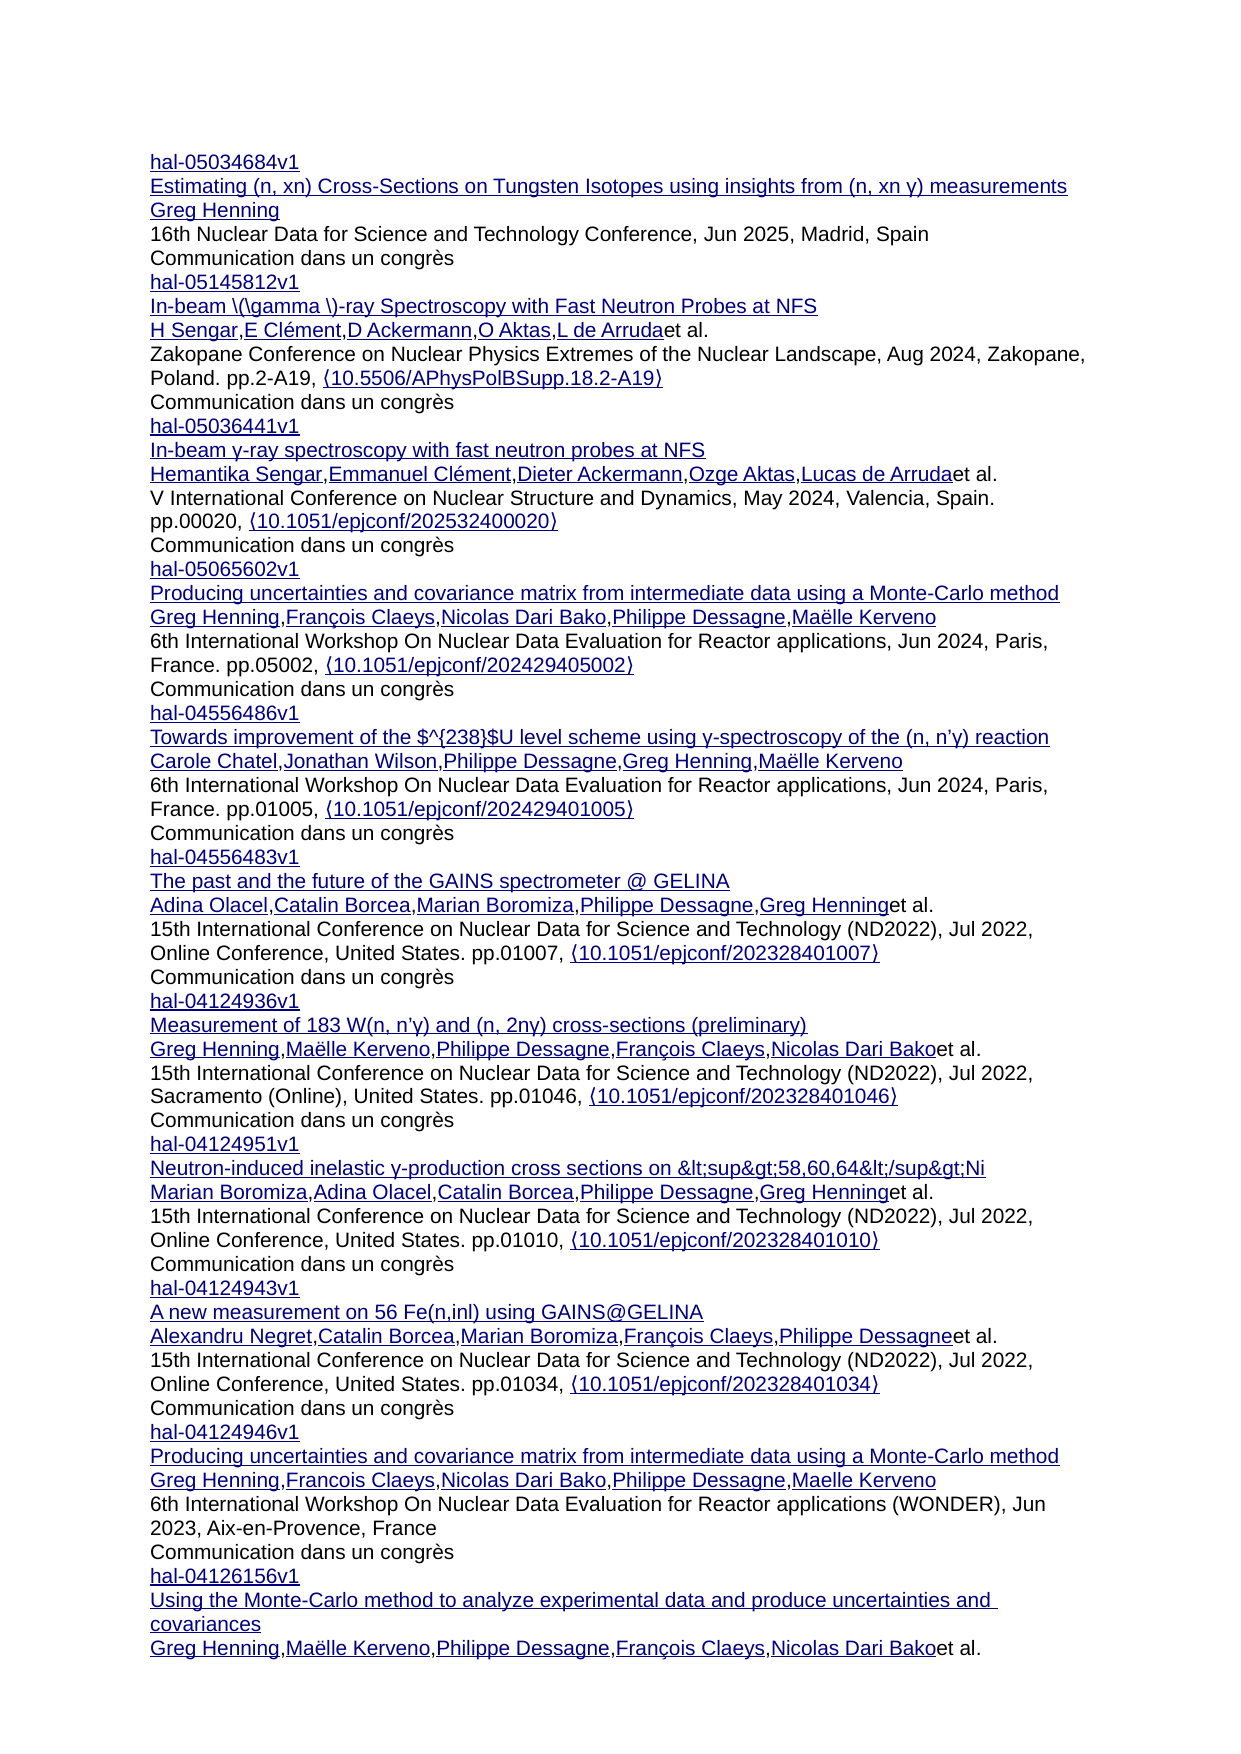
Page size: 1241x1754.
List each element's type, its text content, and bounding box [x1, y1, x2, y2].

table_cell hal-05034684v1 [150, 150, 1090, 174]
table_cell Using the Monte-Carlo method to analyze experimental data and produce uncertainties and covariances Greg Henning,Maëlle Kerveno,Philippe Dessagne,François Claeys,Nicolas Dari Bakoet al. [150, 1588, 1090, 1659]
table_cell Producing uncertainties and covariance matrix from intermediate data using a Monte-Carlo method Greg Henning,Francois Claeys,Nicolas Dari Bako,Philippe Dessagne,Maelle Kerveno 6th International Workshop On Nuclear Data Evaluation for Reactor applications (WONDER), Jun 2023, Aix-en-Provence, France Communication dans un congrès hal-04126156v1 [150, 1444, 1090, 1587]
table_cell Neutron-induced inelastic γ-production cross sections on &lt;sup&gt;58,60,64&lt;/sup&gt;Ni Marian Boromiza,Adina Olacel,Catalin Borcea,Philippe Dessagne,Greg Henninget al. 15th International Conference on Nuclear Data for Science and Technology (ND2022), Jul 2022, Online Conference, United States. pp.01010, ⟨10.1051/epjconf/202328401010⟩ Communication dans un congrès hal-04124943v1 [150, 1156, 1090, 1300]
table_cell A new measurement on 56 Fe(n,inl) using GAINS@GELINA Alexandru Negret,Catalin Borcea,Marian Boromiza,François Claeys,Philippe Dessagneet al. 15th International Conference on Nuclear Data for Science and Technology (ND2022), Jul 2022, Online Conference, United States. pp.01034, ⟨10.1051/epjconf/202328401034⟩ Communication dans un congrès hal-04124946v1 [150, 1300, 1090, 1444]
table_cell In-beam γ-ray spectroscopy with fast neutron probes at NFS Hemantika Sengar,Emmanuel Clément,Dieter Ackermann,Ozge Aktas,Lucas de Arrudaet al. V International Conference on Nuclear Structure and Dynamics, May 2024, Valencia, Spain. pp.00020, ⟨10.1051/epjconf/202532400020⟩ Communication dans un congrès hal-05065602v1 [150, 438, 1090, 581]
table_cell Estimating (n, xn) Cross-Sections on Tungsten Isotopes using insights from (n, xn γ) measurements Greg Henning 16th Nuclear Data for Science and Technology Conference, Jun 2025, Madrid, Spain Communication dans un congrès hal-05145812v1 [150, 174, 1090, 294]
table_cell Measurement of 183 W(n, n’γ) and (n, 2nγ) cross-sections (preliminary) Greg Henning,Maëlle Kerveno,Philippe Dessagne,François Claeys,Nicolas Dari Bakoet al. 15th International Conference on Nuclear Data for Science and Technology (ND2022), Jul 2022, Sacramento (Online), United States. pp.01046, ⟨10.1051/epjconf/202328401046⟩ Communication dans un congrès hal-04124951v1 [150, 1013, 1090, 1156]
table_cell In-beam \(\gamma \)-ray Spectroscopy with Fast Neutron Probes at NFS H Sengar,E Clément,D Ackermann,O Aktas,L de Arrudaet al. Zakopane Conference on Nuclear Physics Extremes of the Nuclear Landscape, Aug 2024, Zakopane, Poland. pp.2-A19, ⟨10.5506/APhysPolBSupp.18.2-A19⟩ Communication dans un congrès hal-05036441v1 [150, 294, 1090, 437]
table_cell The past and the future of the GAINS spectrometer @ GELINA Adina Olacel,Catalin Borcea,Marian Boromiza,Philippe Dessagne,Greg Henninget al. 15th International Conference on Nuclear Data for Science and Technology (ND2022), Jul 2022, Online Conference, United States. pp.01007, ⟨10.1051/epjconf/202328401007⟩ Communication dans un congrès hal-04124936v1 [150, 869, 1090, 1012]
table_cell Producing uncertainties and covariance matrix from intermediate data using a Monte-Carlo method Greg Henning,François Claeys,Nicolas Dari Bako,Philippe Dessagne,Maëlle Kerveno 6th International Workshop On Nuclear Data Evaluation for Reactor applications, Jun 2024, Paris, France. pp.05002, ⟨10.1051/epjconf/202429405002⟩ Communication dans un congrès hal-04556486v1 [150, 581, 1090, 725]
table_cell Towards improvement of the $^{238}$U level scheme using γ-spectroscopy of the (n, n’γ) reaction Carole Chatel,Jonathan Wilson,Philippe Dessagne,Greg Henning,Maëlle Kerveno 6th International Workshop On Nuclear Data Evaluation for Reactor applications, Jun 2024, Paris, France. pp.01005, ⟨10.1051/epjconf/202429401005⟩ Communication dans un congrès hal-04556483v1 [150, 725, 1090, 869]
